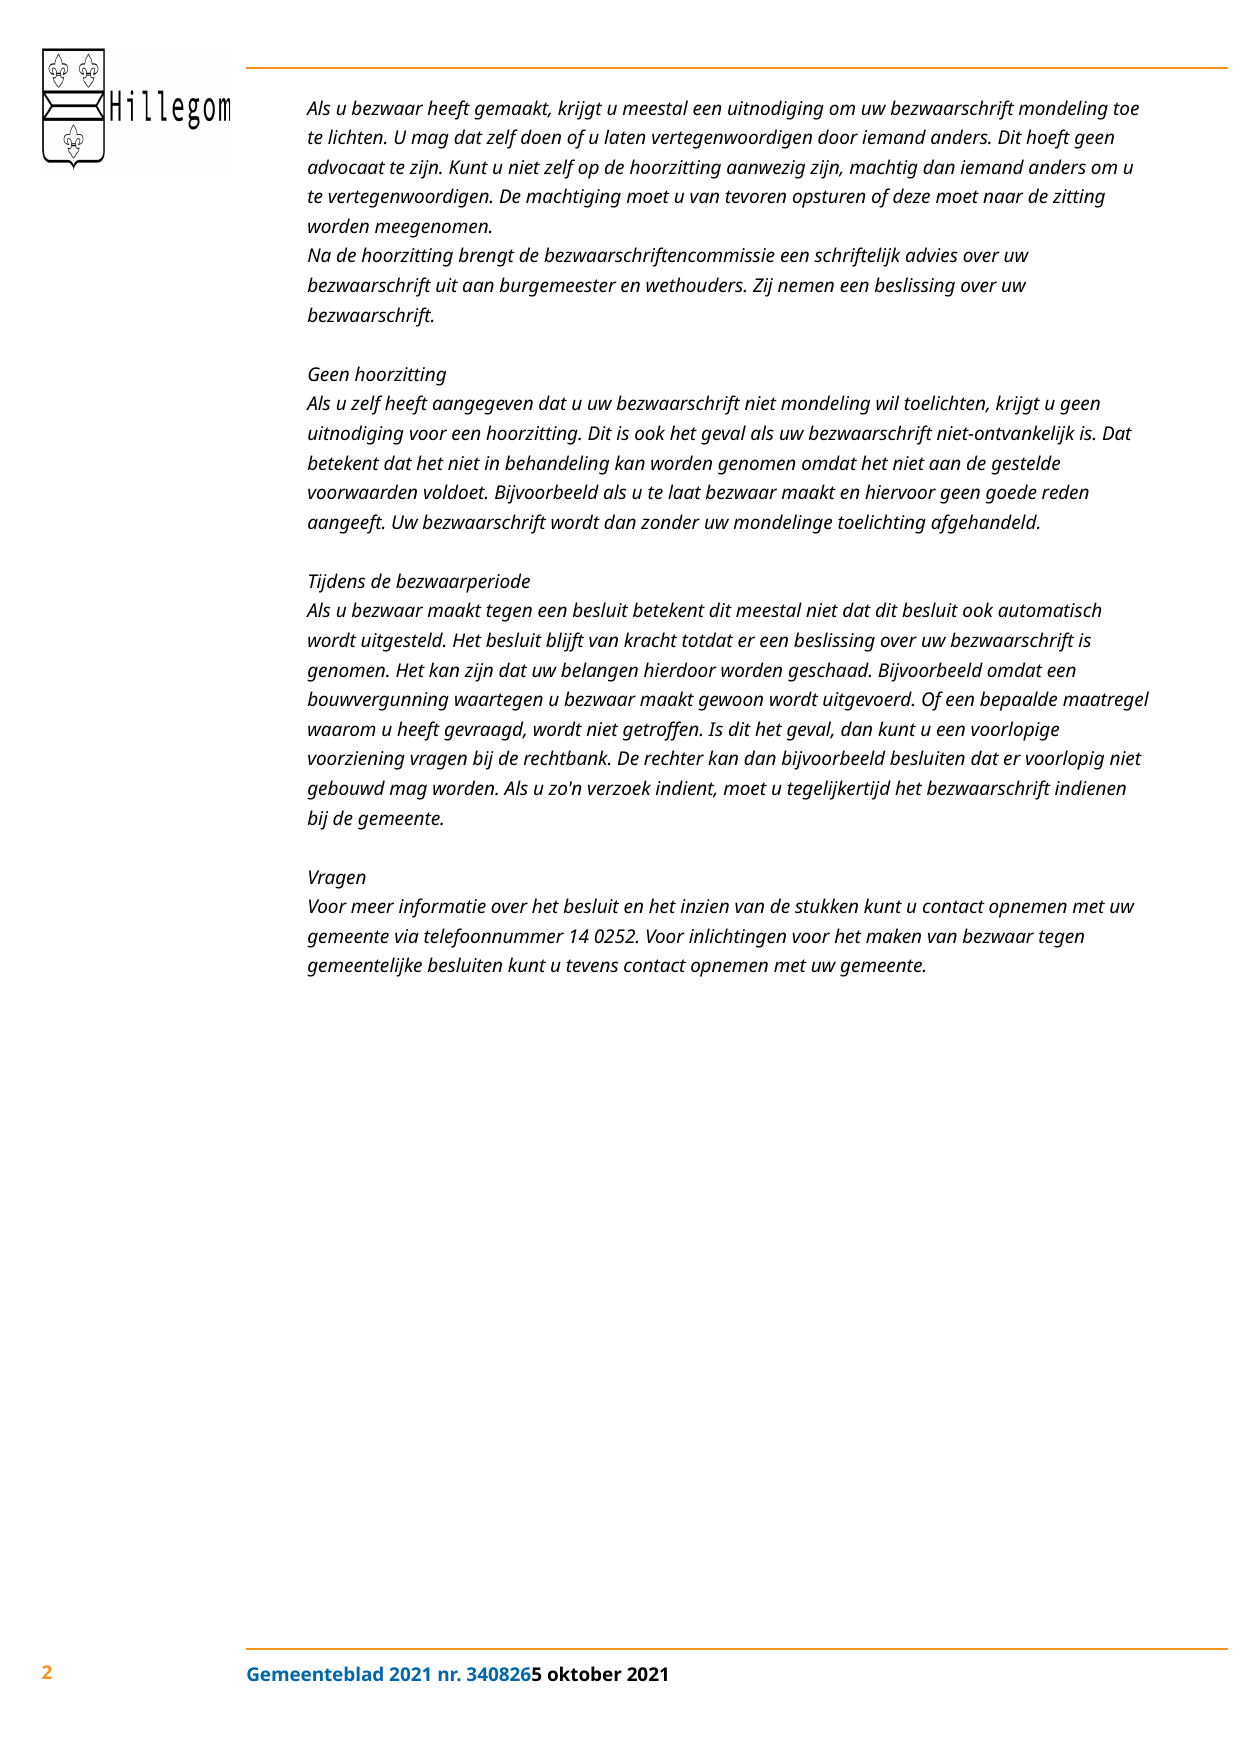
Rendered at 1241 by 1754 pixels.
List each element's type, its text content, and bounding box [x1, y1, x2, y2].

list Als u bezwaar maakt tegen een besluit betekent dit meestal niet dat dit besluit ook automatisch wordt uitgesteld. Het besluit blijft van kracht totdat er een beslissing over uw bezwaarschrift is genomen. Het kan zijn dat uw belangen hierdoor worden geschaad. Bijvoorbeeld omdat een bouwvergunning waartegen u bezwaar maakt gewoon wordt uitgevoerd. Of een bepaalde maatregel waarom u heeft gevraagd, wordt niet getroffen. Is dit het geval, dan kunt u een voorlopige voorziening vragen bij de rechtbank. De rechter kan dan bijvoorbeeld besluiten dat er voorlopig niet gebouwd mag worden. Als u zo'n verzoek indient, moet u tegelijkertijd het bezwaarschrift indienen bij de gemeente. [248, 598, 1152, 831]
picture [41, 47, 231, 172]
list Voor meer informatie over het besluit en het inzien van de stukken kunt u contact opnemen met uw gemeente via telefoonnummer 14 0252. Voor inlichtingen voor het maken van bezwaar tegen gemeentelijke besluiten kunt u tevens contact opnemen met uw gemeente. [248, 893, 1152, 978]
list Geen hoorzitting [248, 361, 1152, 387]
list Als u bezwaar heeft gemaakt, krijgt u meestal een uitnodiging om uw bezwaarschrift mondeling toe te lichten. U mag dat zelf doen of u laten vertegenwoordigen door iemand anders. Dit hoeft geen advocaat te zijn. Kunt u niet zelf op de hoorzitting aanwezig zijn, machtig dan iemand anders om u te vertegenwoordigen. De machtiging moet u van tevoren opsturen of deze moet naar de zitting worden meegenomen. [248, 95, 1152, 239]
list Tijdens de bezwaarperiode [248, 568, 1152, 594]
list Na de hoorzitting brengt de bezwaarschriftencommissie een schriftelijk advies over uw bezwaarschrift uit aan burgemeester en wethouders. Zij nemen een beslissing over uw bezwaarschrift. [248, 243, 1152, 328]
list Als u zelf heeft aangegeven dat u uw bezwaarschrift niet mondeling wil toelichten, krijgt u geen uitnodiging voor een hoorzitting. Dit is ook het geval als uw bezwaarschrift niet-ontvankelijk is. Dat betekent dat het niet in behandeling kan worden genomen omdat het niet aan de gestelde voorwaarden voldoet. Bijvoorbeeld als u te laat bezwaar maakt en hiervoor geen goede reden aangeeft. Uw bezwaarschrift wordt dan zonder uw mondelinge toelichting afgehandeld. [248, 391, 1152, 535]
list Vragen [248, 864, 1152, 890]
